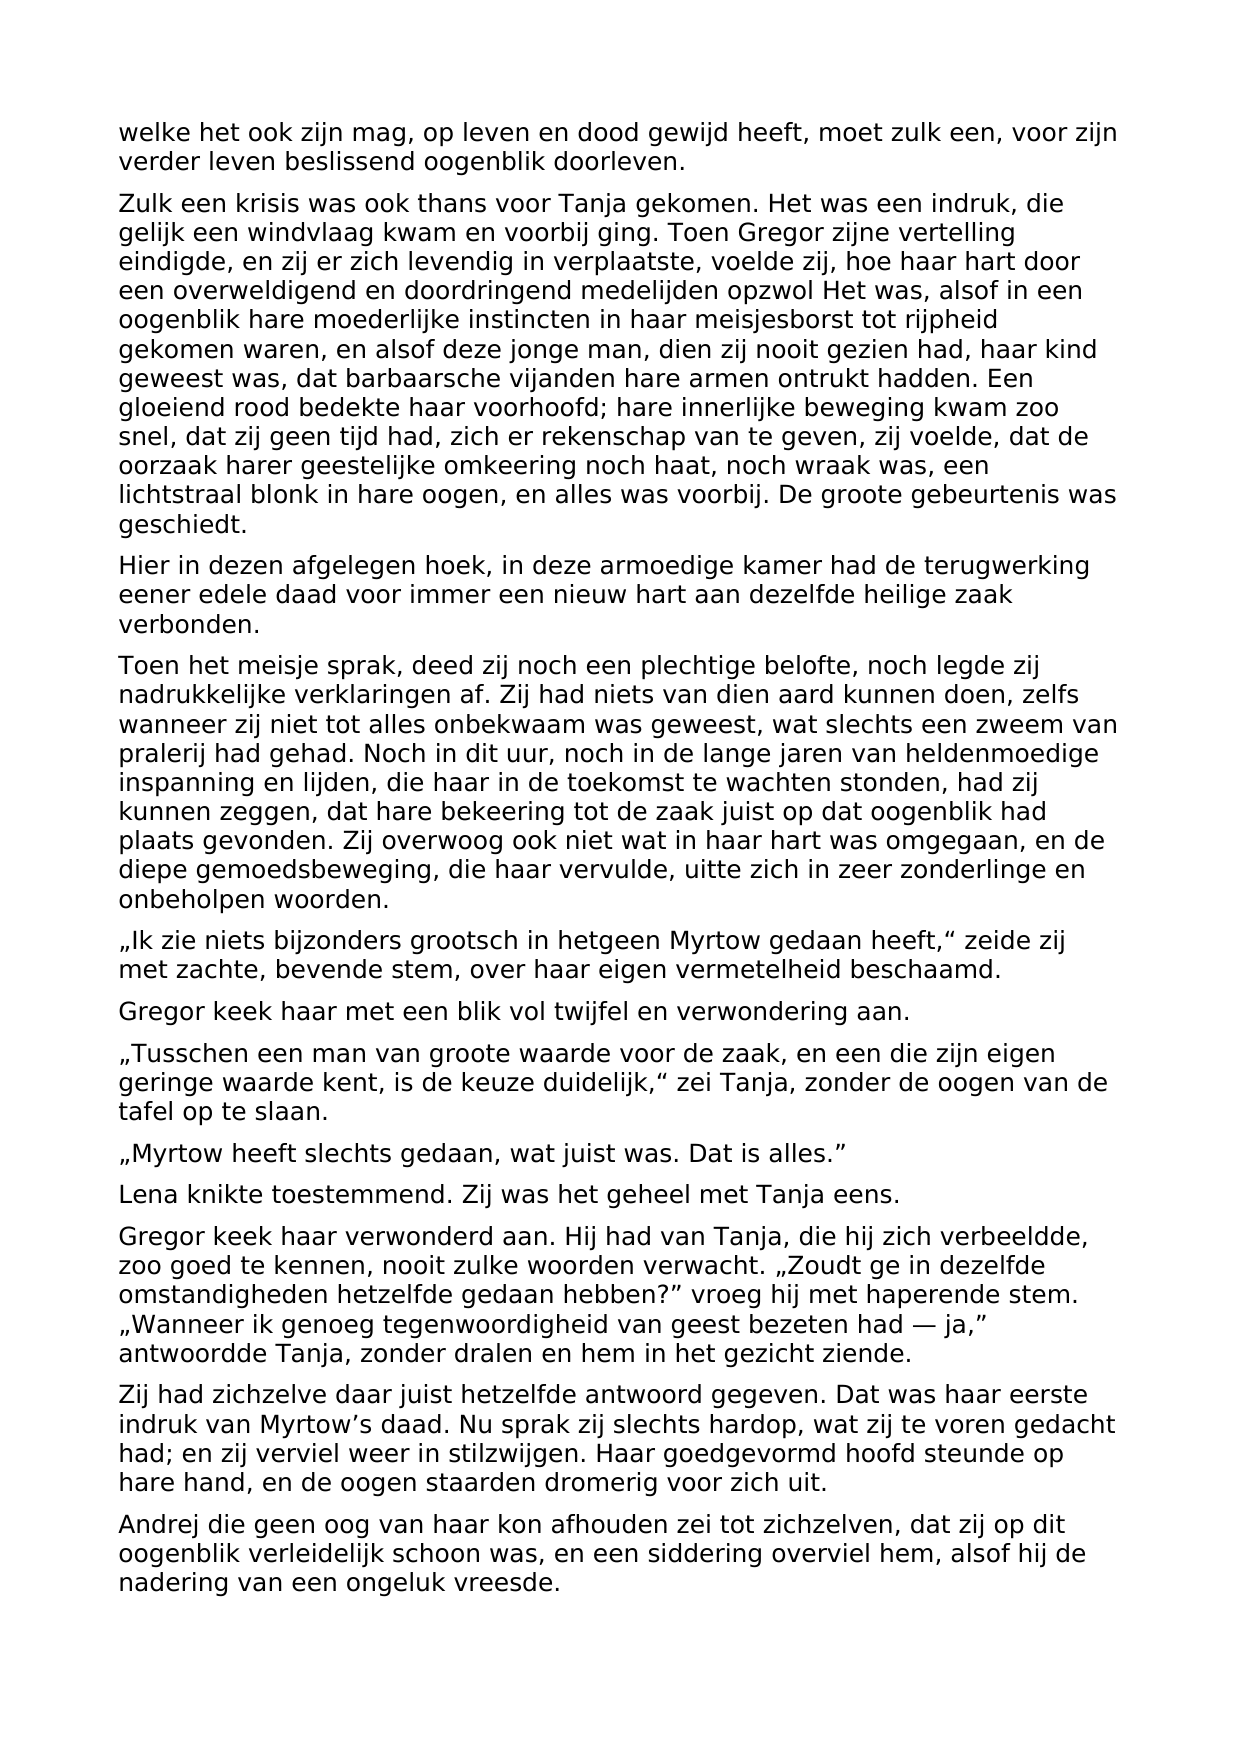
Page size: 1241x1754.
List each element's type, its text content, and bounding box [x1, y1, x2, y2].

text Gregor keek haar met een blik vol twijfel en verwondering aan. [118, 997, 1122, 1026]
text Zij had zichzelve daar juist hetzelfde antwoord gegeven. Dat was haar eerste indruk van Myrtow’s daad. Nu sprak zij slechts hardop, wat zij te voren gedacht had; en zij verviel weer in stilzwijgen. Haar goedgevormd hoofd steunde op hare hand, en de oogen staarden dromerig voor zich uit. [118, 1381, 1122, 1497]
text „Ik zie niets bijzonders grootsch in hetgeen Myrtow gedaan heeft,“ zeide zij met zachte, bevende stem, over haar eigen vermetelheid beschaamd. [118, 926, 1122, 985]
text Lena knikte toestemmend. Zij was het geheel met Tanja eens. [118, 1181, 1122, 1210]
text Toen het meisje sprak, deed zij noch een plechtige belofte, noch legde zij nadrukkelijke verklaringen af. Zij had niets van dien aard kunnen doen, zelfs wanneer zij niet tot alles onbekwaam was geweest, wat slechts een zweem van pralerij had gehad. Noch in dit uur, noch in de lange jaren van heldenmoedige inspanning en lijden, die haar in de toekomst te wachten stonden, had zij kunnen zeggen, dat hare bekeering tot de zaak juist op dat oogenblik had plaats gevonden. Zij overwoog ook niet wat in haar hart was omgegaan, en de diepe gemoedsbeweging, die haar vervulde, uitte zich in zeer zonderlinge en onbeholpen woorden. [118, 651, 1122, 914]
text Hier in dezen afgelegen hoek, in deze armoedige kamer had de terugwerking eener edele daad voor immer een nieuw hart aan dezelfde heilige zaak verbonden. [118, 551, 1122, 639]
text Andrej die geen oog van haar kon afhouden zei tot zichzelven, dat zij op dit oogenblik verleidelijk schoon was, en een siddering overviel hem, alsof hij de nadering van een ongeluk vreesde. [118, 1510, 1122, 1597]
text „Tusschen een man van groote waarde voor de zaak, en een die zijn eigen geringe waarde kent, is de keuze duidelijk,“ zei Tanja, zonder de oogen van de tafel op te slaan. [118, 1039, 1122, 1126]
text Zulk een krisis was ook thans voor Tanja gekomen. Het was een indruk, die gelijk een windvlaag kwam en voorbij ging. Toen Gregor zijne vertelling eindigde, en zij er zich levendig in verplaatste, voelde zij, hoe haar hart door een overweldigend en doordringend medelijden opzwol Het was, alsof in een oogenblik hare moederlijke instincten in haar meisjesborst tot rijpheid gekomen waren, en alsof deze jonge man, dien zij nooit gezien had, haar kind geweest was, dat barbaarsche vijanden hare armen ontrukt hadden. Een gloeiend rood bedekte haar voorhoofd; hare innerlijke beweging kwam zoo snel, dat zij geen tijd had, zich er rekenschap van te geven, zij voelde, dat de oorzaak harer geestelijke omkeering noch haat, noch wraak was, een lichtstraal blonk in hare oogen, en alles was voorbij. De groote gebeurtenis was geschiedt. [118, 189, 1122, 539]
text Gregor keek haar verwonderd aan. Hij had van Tanja, die hij zich verbeeldde, zoo goed te kennen, nooit zulke woorden verwacht. „Zoudt ge in dezelfde omstandigheden hetzelfde gedaan hebben?” vroeg hij met haperende stem. „Wanneer ik genoeg tegenwoordigheid van geest bezeten had — ja,” antwoordde Tanja, zonder dralen en hem in het gezicht ziende. [118, 1222, 1122, 1368]
text welke het ook zijn mag, op leven en dood gewijd heeft, moet zulk een, voor zijn verder leven beslissend oogenblik doorleven. [118, 118, 1122, 176]
text „Myrtow heeft slechts gedaan, wat juist was. Dat is alles.” [118, 1139, 1122, 1168]
